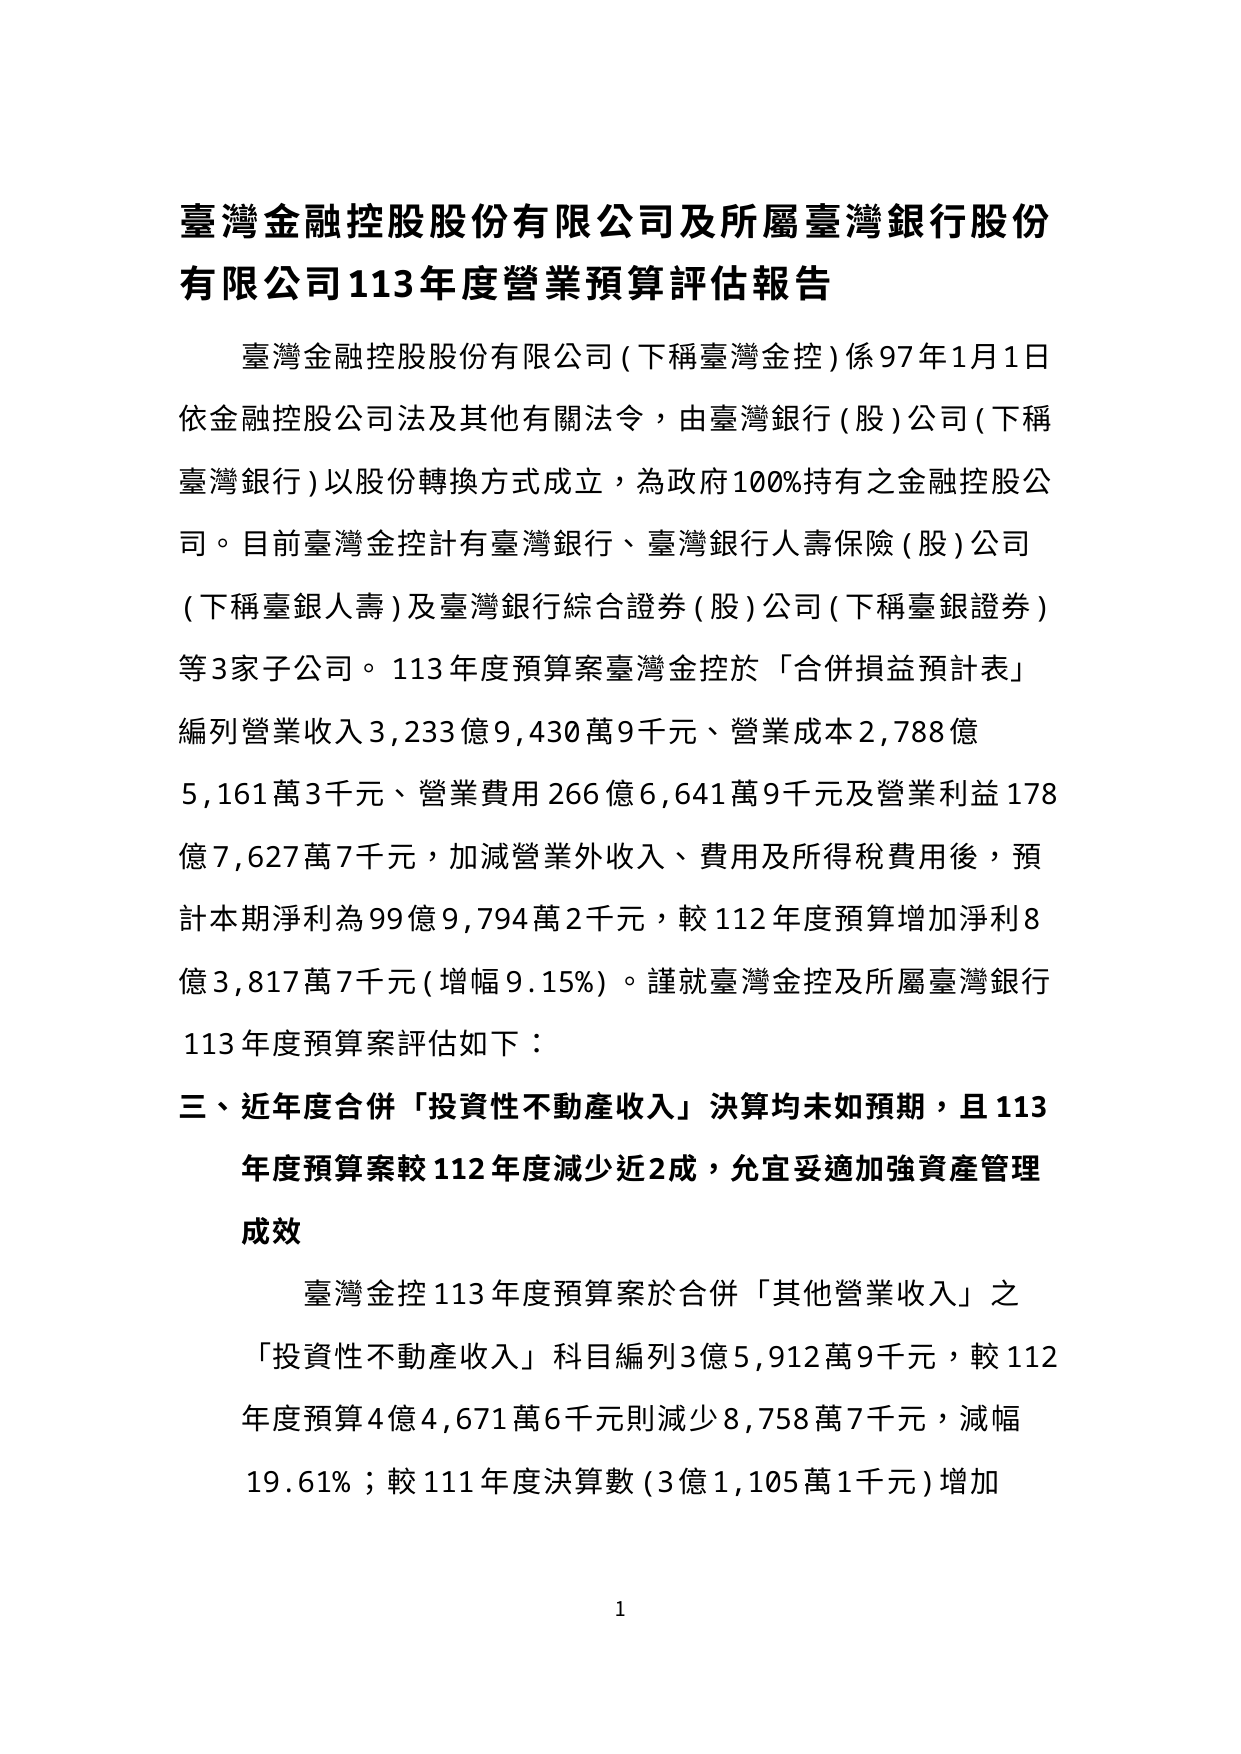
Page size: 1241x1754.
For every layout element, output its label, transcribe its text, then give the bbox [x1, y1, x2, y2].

text 臺灣金融控股股份有限公司及所屬臺灣銀行股份有限公司113年度營業預算評估報告 [177, 177, 1063, 302]
text 臺灣金控113年度預算案於合併「其他營業收入」之「投資性不動產收入」科目編列3億5,912萬9千元，較112年度預算4億4,671萬6千元則減少8,758萬7千元，減幅19.61%；較111年度決算數(3億1,105萬1千元)增加 [236, 1250, 1063, 1500]
text 三、近年度合併「投資性不動產收入」決算均未如預期，且113年度預算案較112年度減少近2成，允宜妥適加強資產管理成效 [177, 1063, 1063, 1250]
text 臺灣金融控股股份有限公司(下稱臺灣金控)係97年1月1日依金融控股公司法及其他有關法令，由臺灣銀行(股)公司(下稱臺灣銀行)以股份轉換方式成立，為政府100%持有之金融控股公司。目前臺灣金控計有臺灣銀行、臺灣銀行人壽保險(股)公司(下稱臺銀人壽)及臺灣銀行綜合證券(股)公司(下稱臺銀證券)等3家子公司。113年度預算案臺灣金控於「合併損益預計表」編列營業收入3,233億9,430萬9千元、營業成本2,788億5,161萬3千元、營業費用266億6,641萬9千元及營業利益178億7,627萬7千元，加減營業外收入、費用及所得稅費用後，預計本期淨利為99億9,794萬2千元，較112年度預算增加淨利8億3,817萬7千元(增幅9.15%)。謹就臺灣金控及所屬臺灣銀行113年度預算案評估如下： [177, 313, 1063, 1063]
